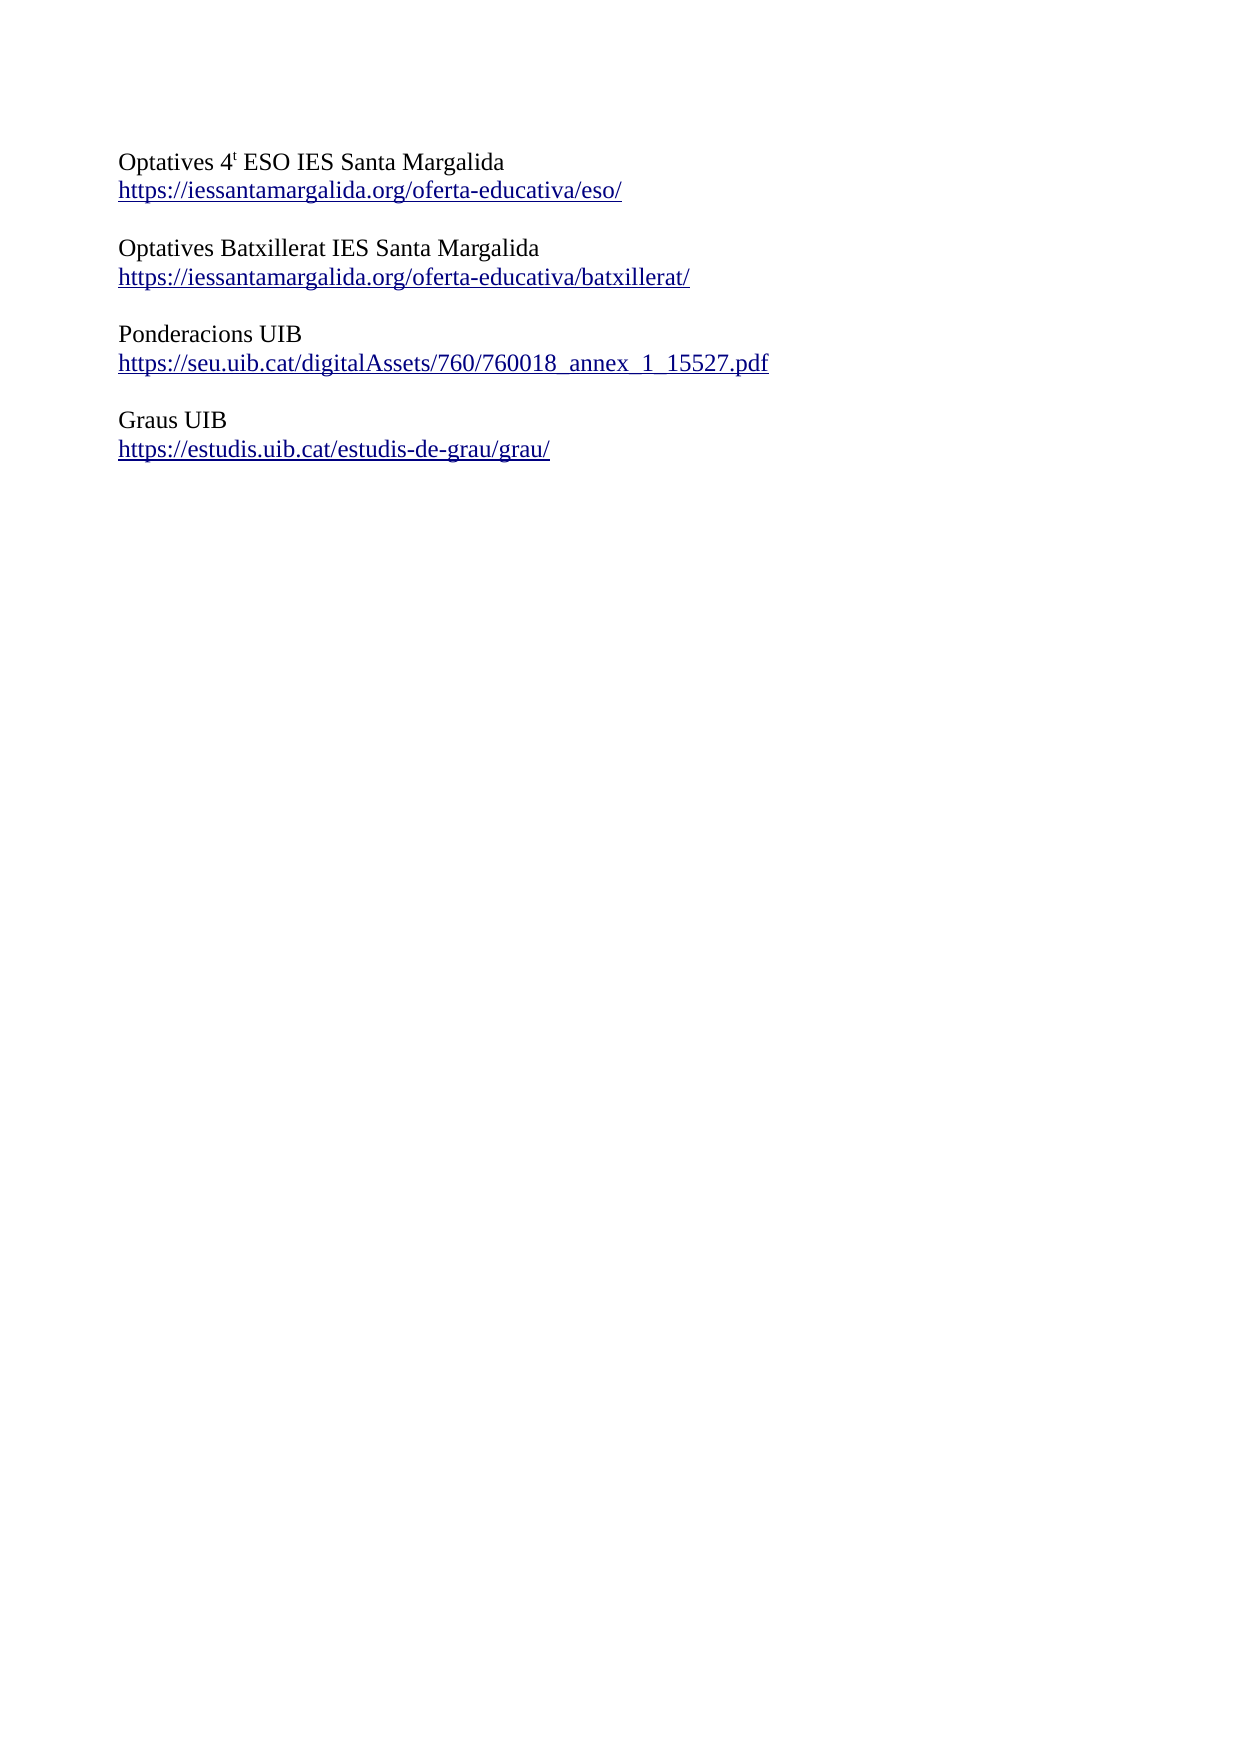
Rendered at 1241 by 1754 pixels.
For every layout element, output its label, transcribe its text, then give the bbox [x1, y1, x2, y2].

text https://estudis.uib.cat/estudis-de-grau/grau/ [118, 434, 1122, 463]
text https://iessantamargalida.org/oferta-educativa/eso/ [118, 176, 1122, 204]
text Optatives Batxillerat IES Santa Margalida [118, 233, 1122, 262]
text https://iessantamargalida.org/oferta-educativa/batxillerat/ [118, 262, 1122, 291]
text Optatives 4t ESO IES Santa Margalida [118, 147, 1122, 176]
text Ponderacions UIB [118, 319, 1122, 348]
text Graus UIB [118, 406, 1122, 434]
text https://seu.uib.cat/digitalAssets/760/760018_annex_1_15527.pdf [118, 348, 1122, 377]
